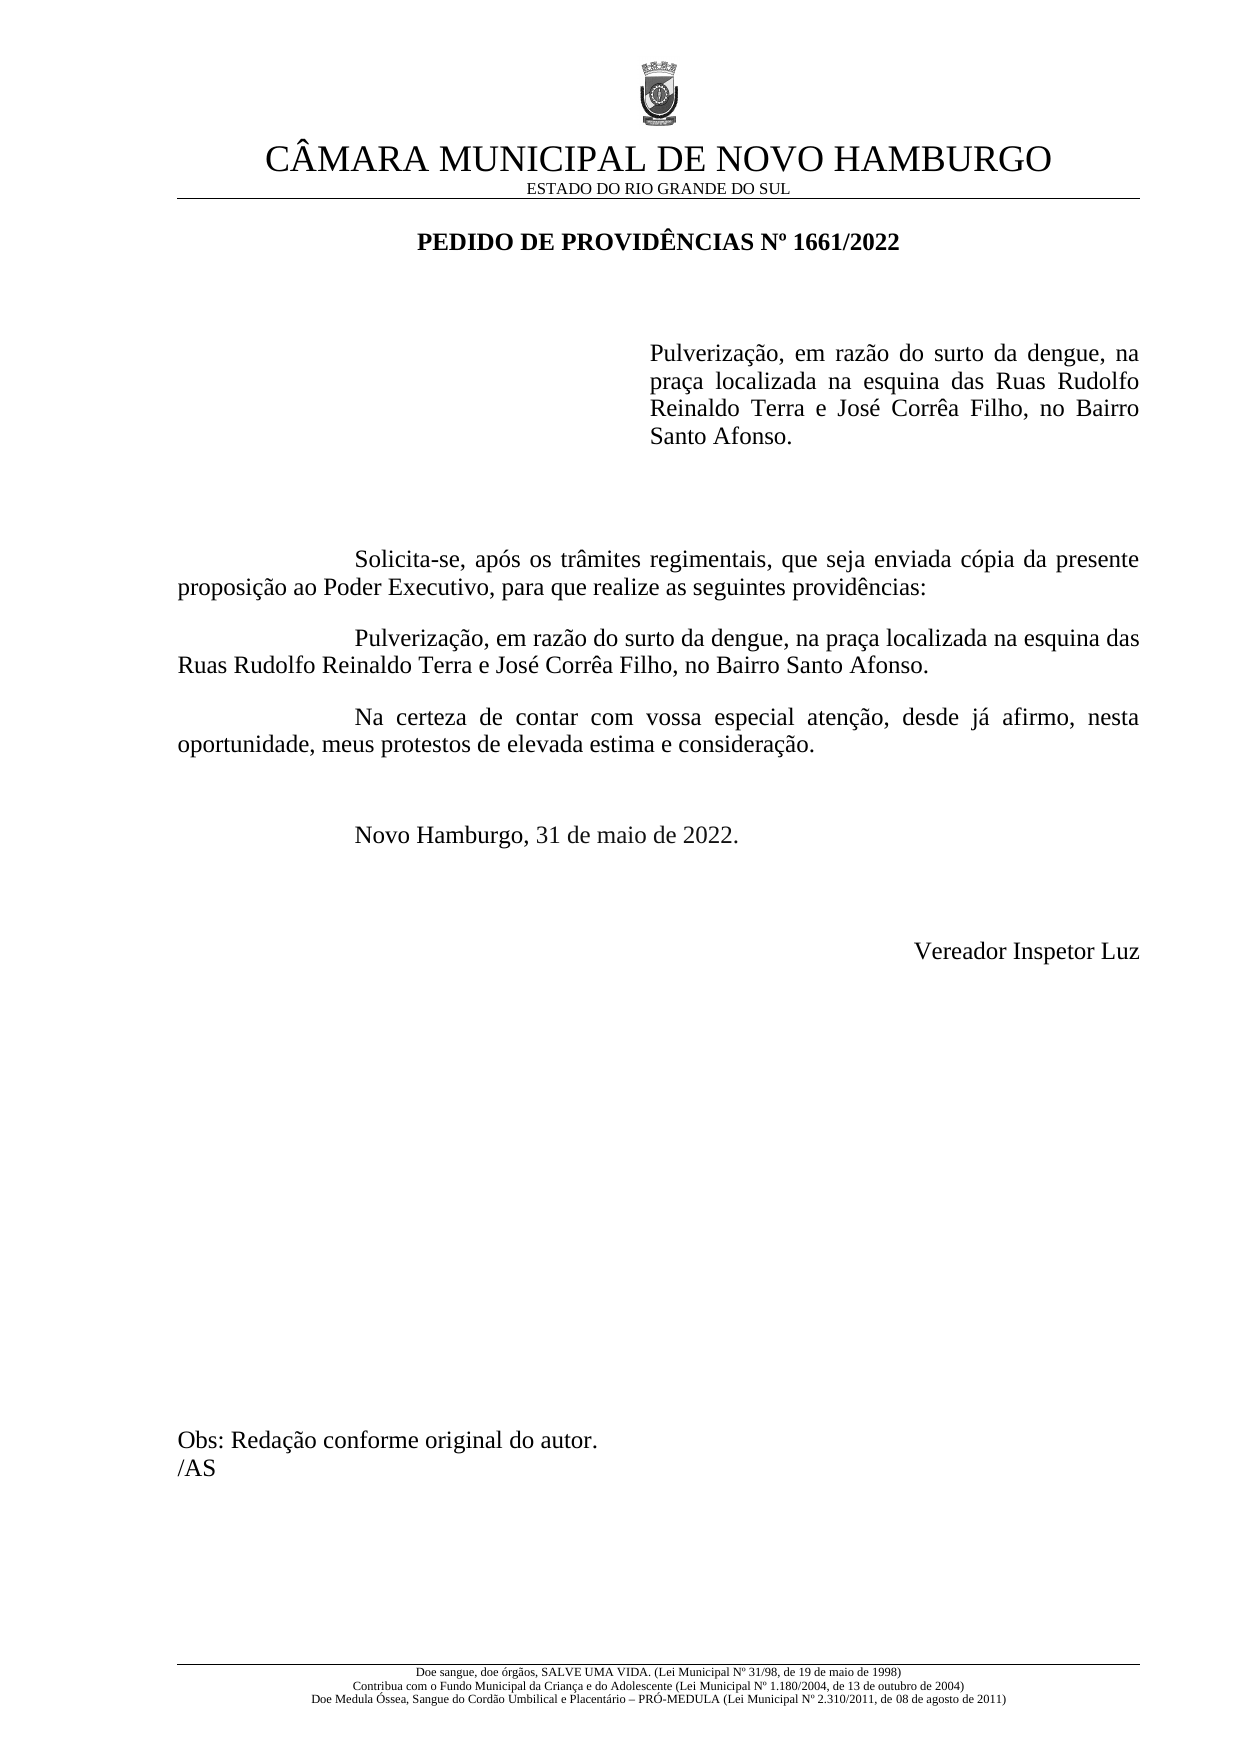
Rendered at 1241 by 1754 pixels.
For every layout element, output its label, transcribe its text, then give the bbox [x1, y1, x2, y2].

text PEDIDO DE PROVIDÊNCIAS Nº 1661/2022 [177, 228, 1140, 256]
text Pulverização, em razão do surto da dengue, na praça localizada na esquina das Ruas Rudolfo Reinaldo Terra e José Corrêa Filho, no Bairro Santo Afonso. [649, 339, 1140, 450]
text Vereador Inspetor Luz [177, 937, 1140, 965]
text Novo Hamburgo, 31 de maio de 2022. [177, 821, 1140, 849]
text Solicita-se, após os trâmites regimentais, que seja enviada cópia da presente proposição ao Poder Executivo, para que realize as seguintes providências: [177, 545, 1140, 600]
text Pulverização, em razão do surto da dengue, na praça localizada na esquina das Ruas Rudolfo Reinaldo Terra e José Corrêa Filho, no Bairro Santo Afonso. [177, 624, 1140, 679]
text Na certeza de contar com vossa especial atenção, desde já afirmo, nesta oportunidade, meus protestos de elevada estima e consideração. [177, 703, 1140, 758]
text /AS [177, 1454, 1140, 1482]
text Obs: Redação conforme original do autor. [177, 1426, 1140, 1454]
